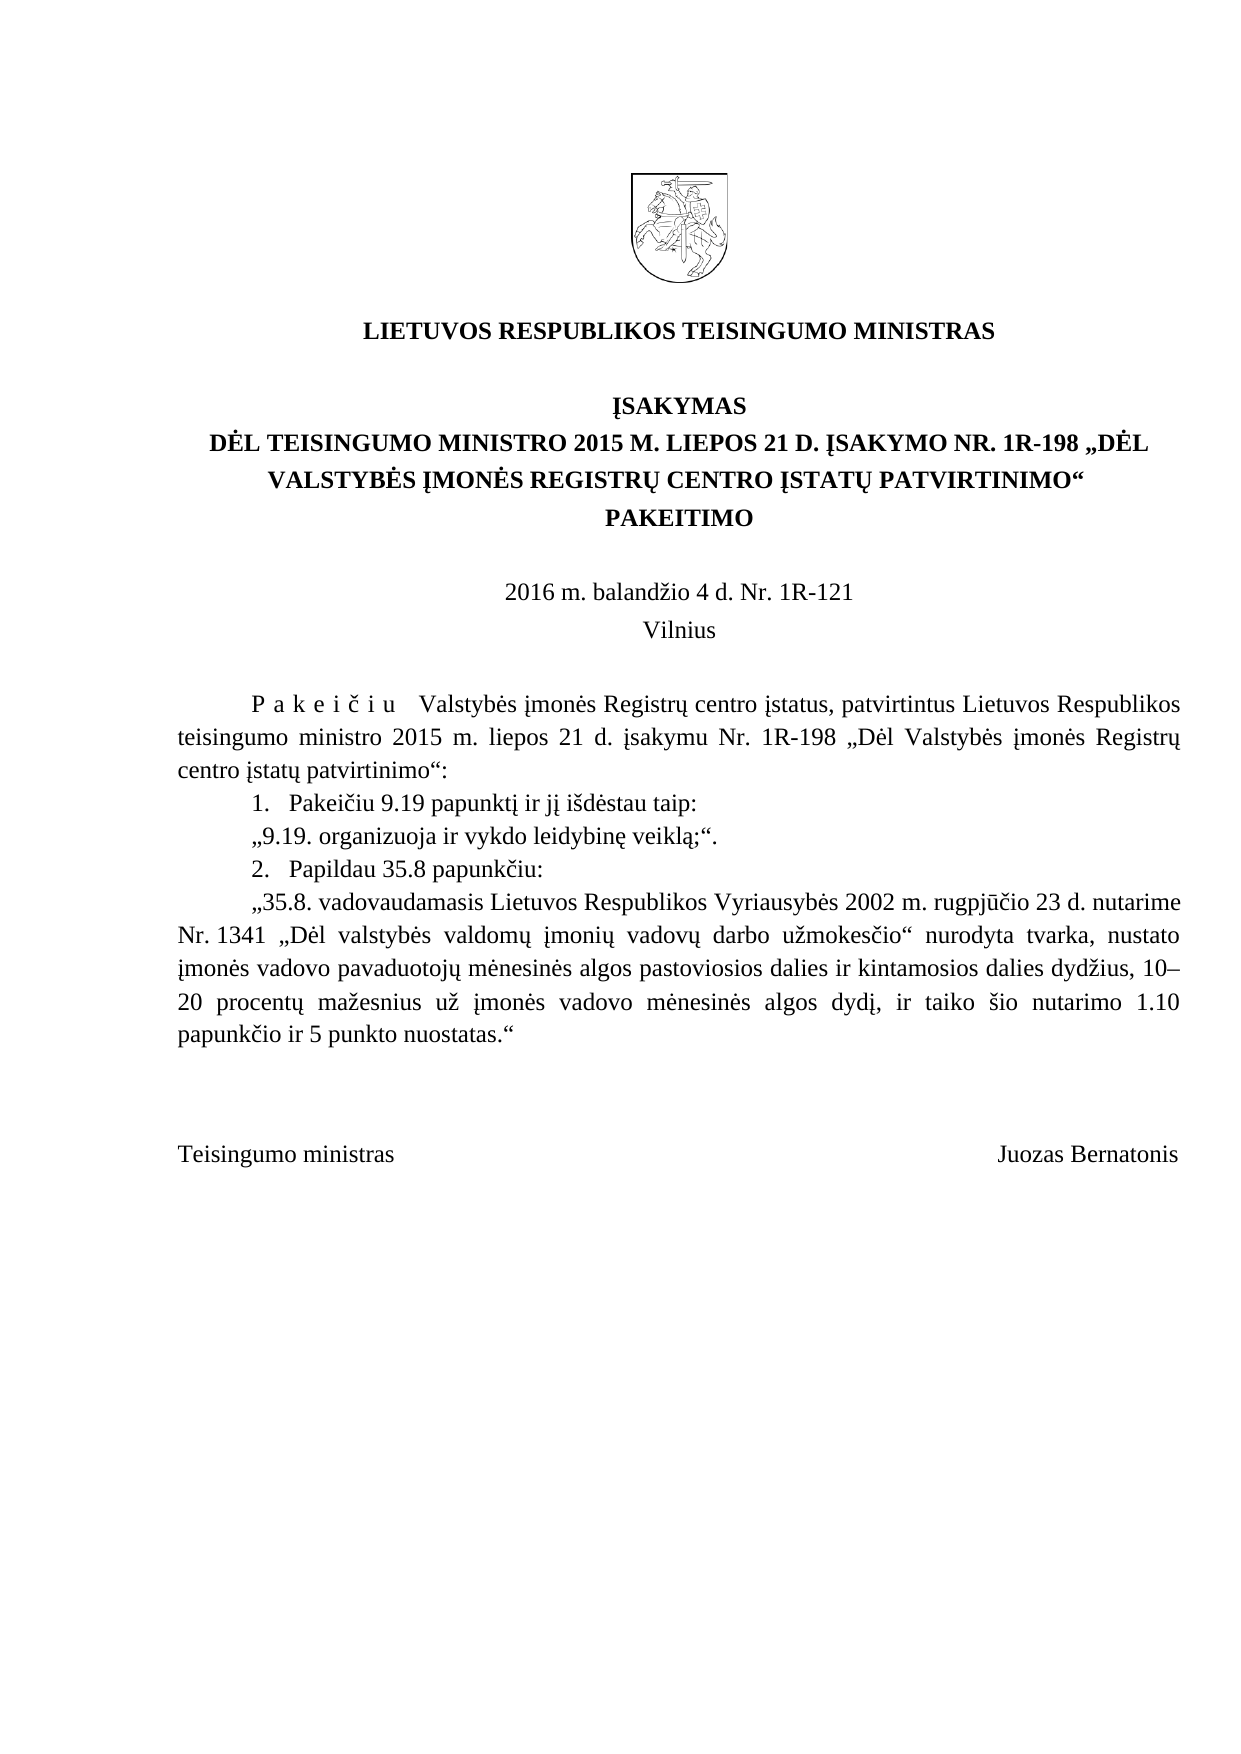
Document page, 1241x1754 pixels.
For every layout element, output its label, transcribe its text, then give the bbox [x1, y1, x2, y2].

text DĖL teisingumo ministro 2015 m. liepos 21 d. įsakymo Nr. 1R-198 „Dėl VALSTYBĖS ĮMONĖS REGISTRŲ CENTRO ĮSTATŲ PATVIRTINIMO“ [177, 428, 1181, 494]
text 2. Papildau 35.8 papunkčiu: [251, 854, 1181, 883]
text „9.19. organizuoja ir vykdo leidybinę veiklą;“. [251, 821, 1181, 850]
text Vilnius [177, 615, 1181, 643]
text 2016 m. balandžio 4 d. Nr. 1R-121 [177, 577, 1181, 606]
text „35.8. vadovaudamasis Lietuvos Respublikos Vyriausybės 2002 m. rugpjūčio 23 d. nutarime Nr. 1341 „Dėl valstybės valdomų įmonių vadovų darbo užmokesčio“ nurodyta tvarka, nustato įmonės vadovo pavaduotojų mėnesinės algos pastoviosios dalies ir kintamosios dalies dydžius, 10–20 procentų mažesnius už įmonės vadovo mėnesinės algos dydį, ir taiko šio nutarimo 1.10 papunkčio ir 5 punkto nuostatas.“ [177, 887, 1181, 1048]
text Teisingumo ministras Juozas Bernatonis [177, 1139, 1181, 1168]
text LIETUVOS RESPUBLIKOS TEISINGUMO MINISTRAS [177, 316, 1181, 345]
text ĮSAKYMAS [177, 391, 1181, 420]
text pakeitimo [177, 503, 1181, 532]
text Pakeičiu Valstybės įmonės Registrų centro įstatus, patvirtintus Lietuvos Respublikos teisingumo ministro 2015 m. liepos 21 d. įsakymu Nr. 1R-198 „Dėl Valstybės įmonės Registrų centro įstatų patvirtinimo“: [177, 689, 1181, 784]
text 1. Pakeičiu 9.19 papunktį ir jį išdėstau taip: [251, 788, 1181, 817]
